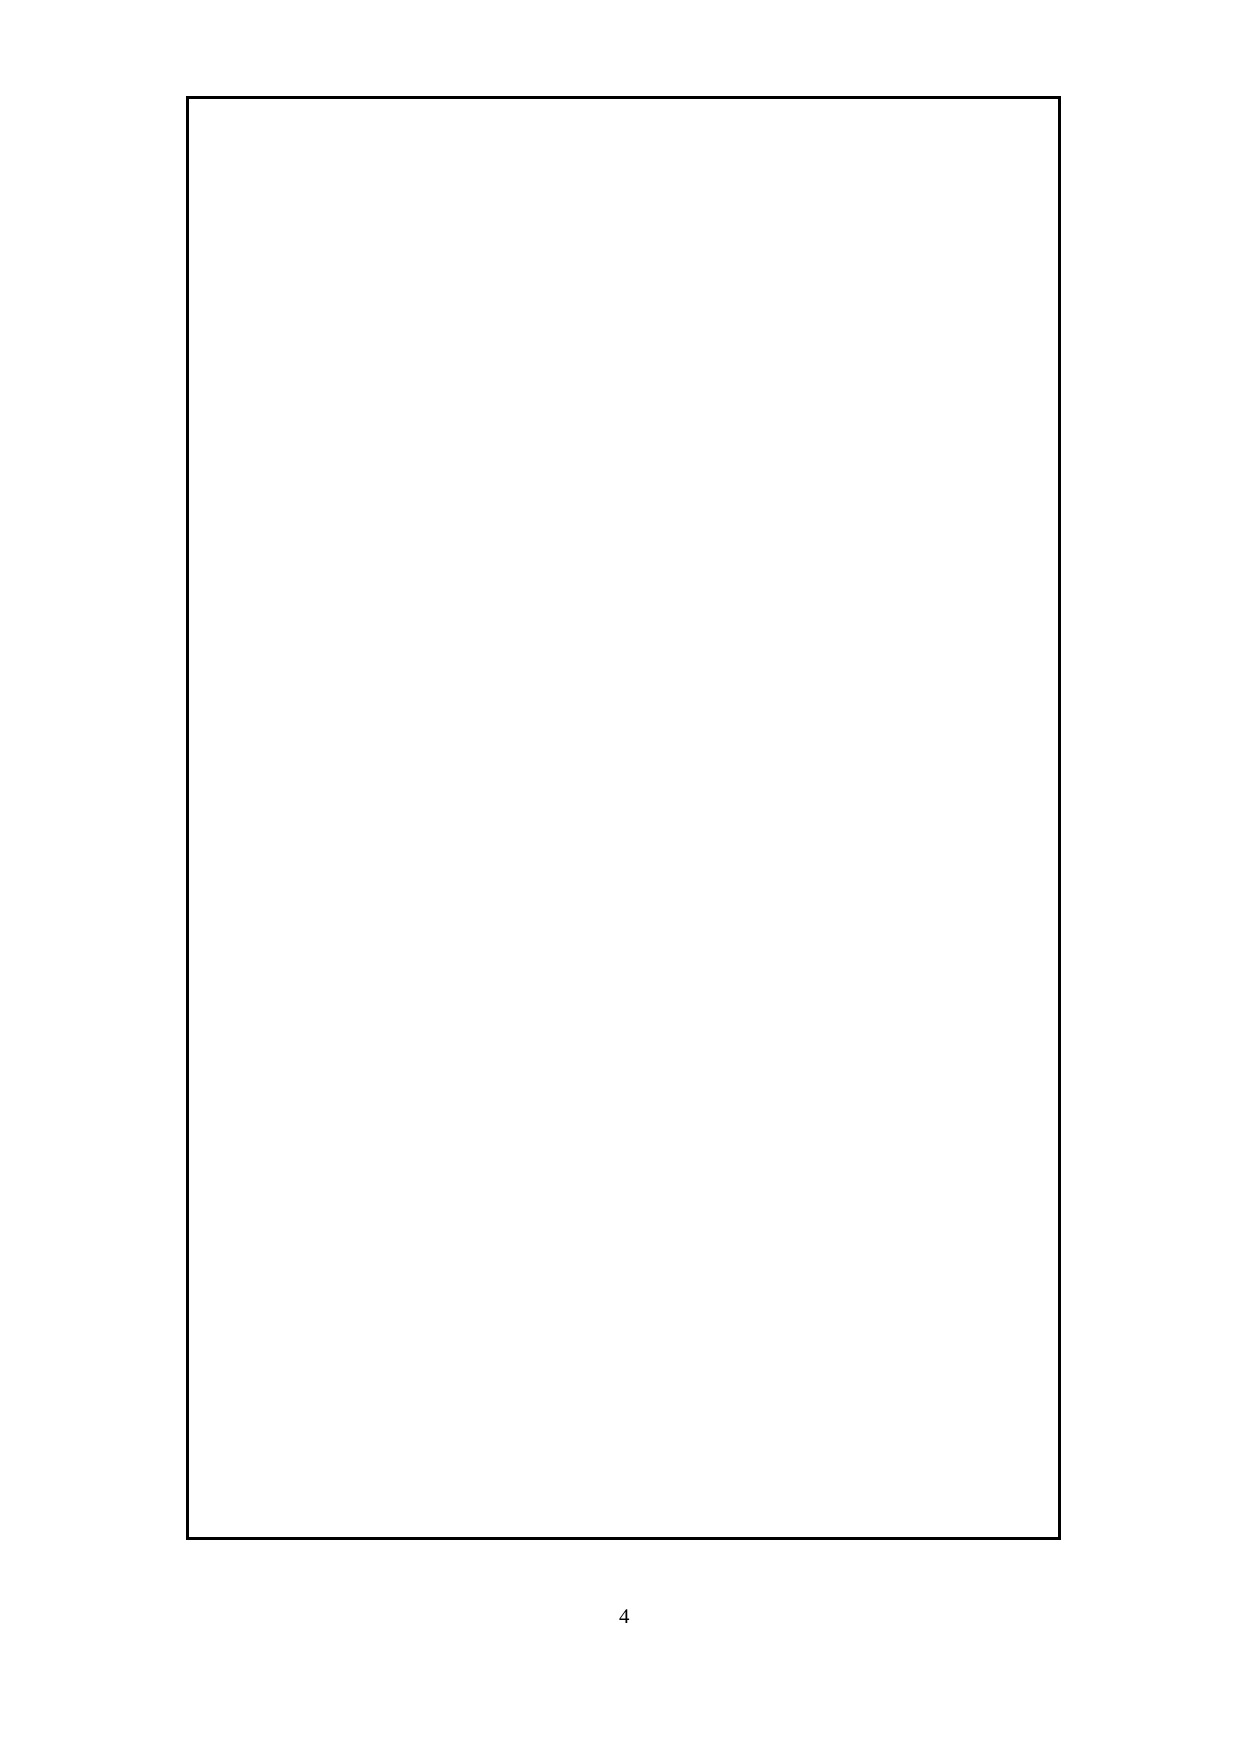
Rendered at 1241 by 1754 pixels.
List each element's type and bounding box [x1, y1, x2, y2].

table_header [189, 99, 1058, 1537]
